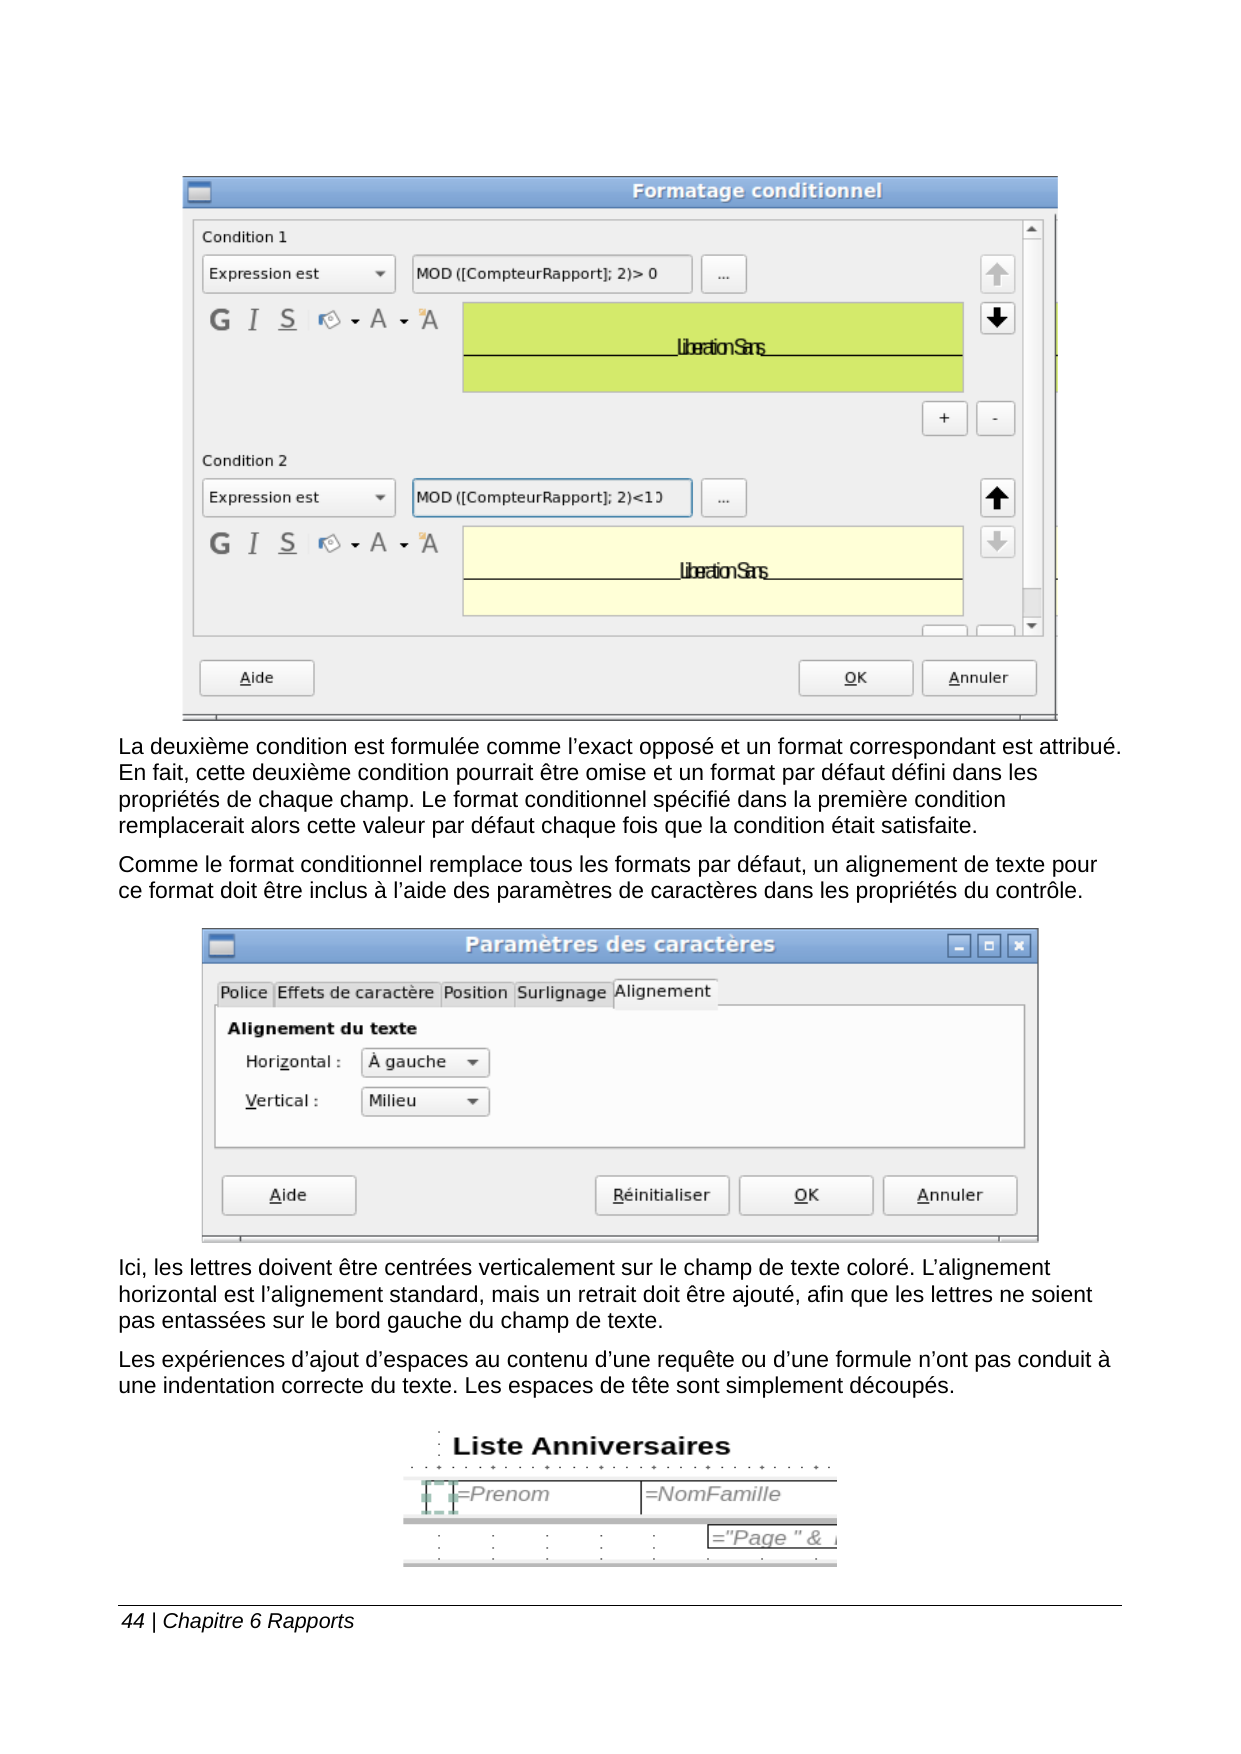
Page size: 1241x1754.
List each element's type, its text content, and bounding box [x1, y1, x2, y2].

text Les expériences d’ajout d’espaces au contenu d’une requête ou d’une formule n’ont pas conduit à une indentation correcte du texte. Les espaces de tête sont simplement découpés. [118, 1346, 1122, 1399]
picture [403, 1423, 837, 1567]
text Comme le format conditionnel remplace tous les formats par défaut, un alignement de texte pour ce format doit être inclus à l’aide des paramètres de caractères dans les propriétés du contrôle. [118, 851, 1122, 904]
text La deuxième condition est formulée comme l’exact opposé et un format correspondant est attribué. En fait, cette deuxième condition pourrait être omise et un format par défaut défini dans les propriétés de chaque champ. Le format conditionnel spécifié dans la première condition remplacerait alors cette valeur par défaut chaque fois que la condition était satisfaite. [118, 733, 1122, 838]
text Ici, les lettres doivent être centrées verticalement sur le champ de texte coloré. L’alignement horizontal est l’alignement standard, mais un retrait doit être ajouté, afin que les lettres ne soient pas entassées sur le bord gauche du champ de texte. [118, 1254, 1122, 1333]
